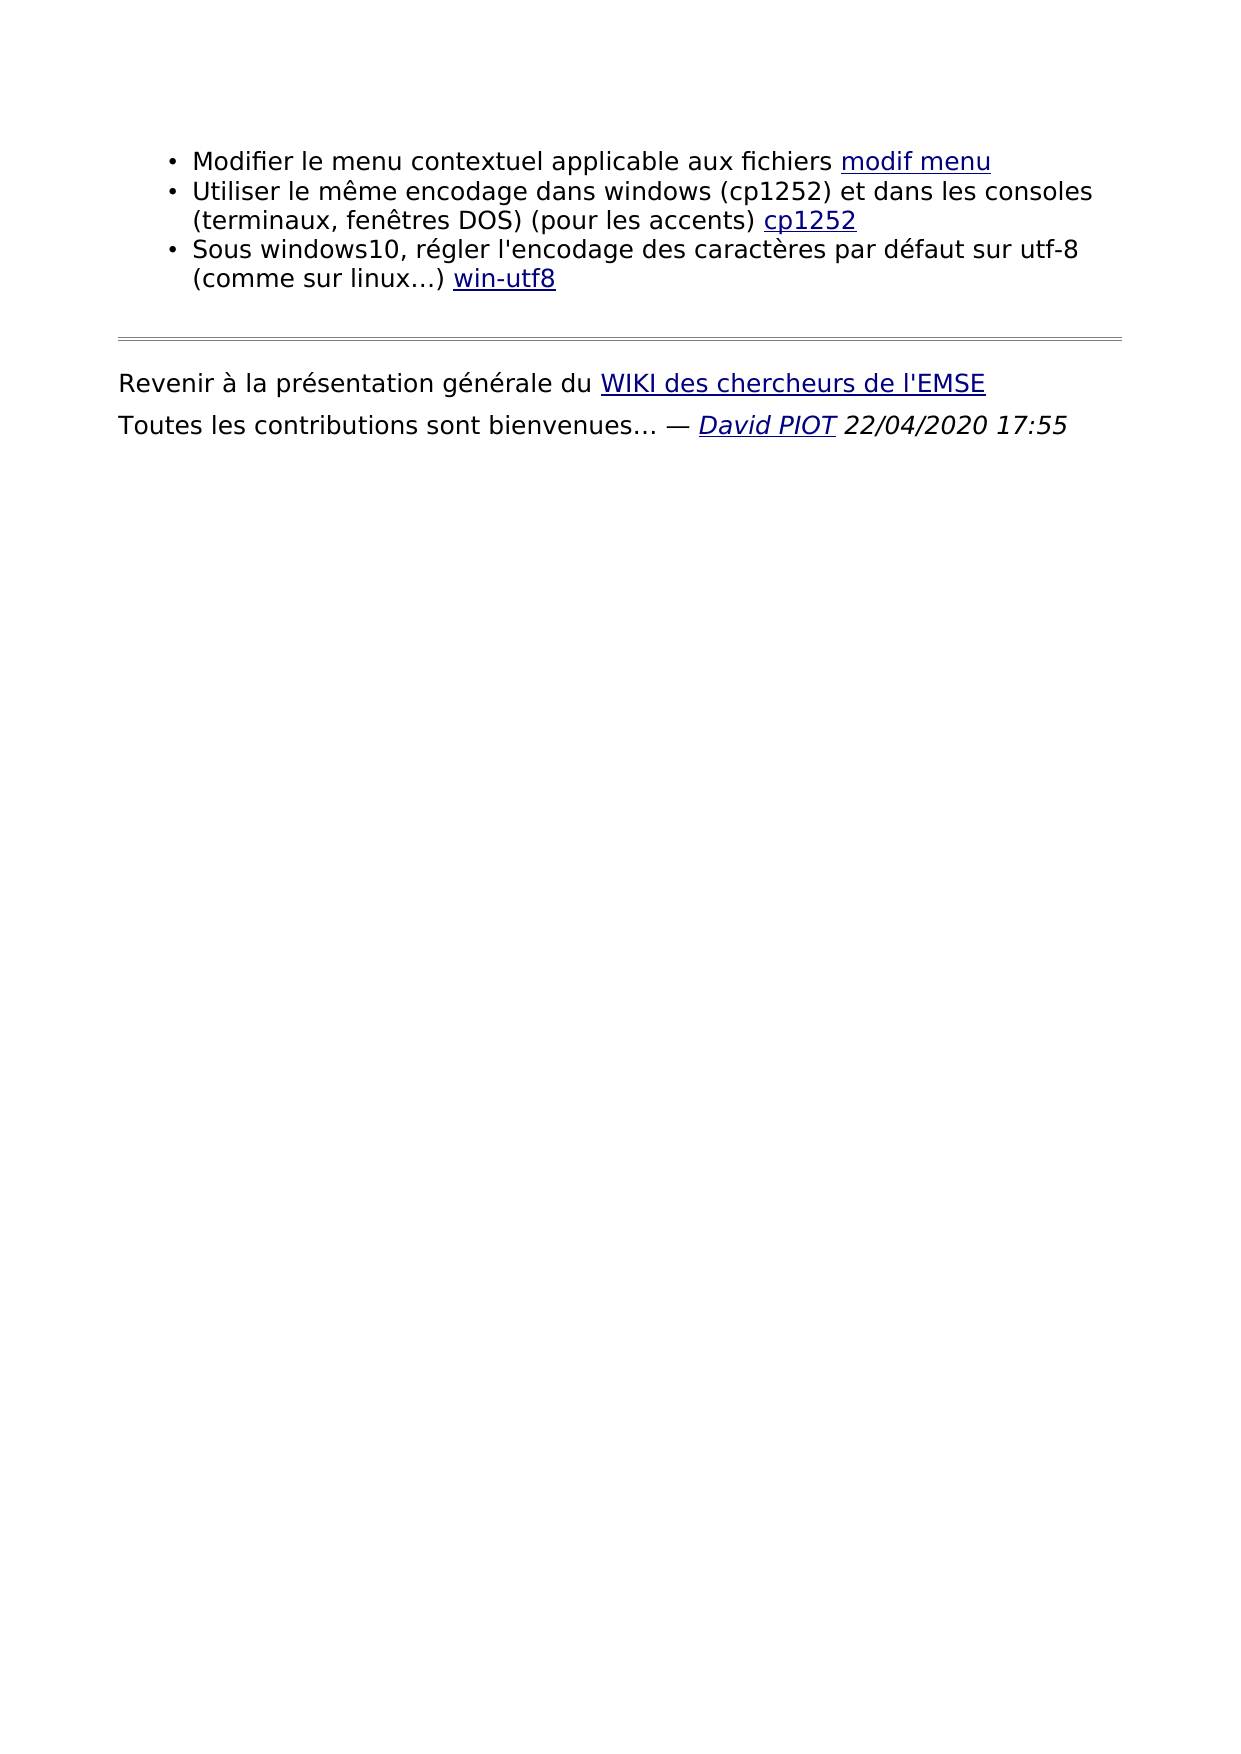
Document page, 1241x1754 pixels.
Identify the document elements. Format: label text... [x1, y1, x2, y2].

text Toutes les contributions sont bienvenues… — David PIOT 22/04/2020 17:55 [118, 411, 1122, 440]
list Modifier le menu contextuel applicable aux fichiers modif menu [177, 148, 1122, 177]
list Sous windows10, régler l'encodage des caractères par défaut sur utf-8 (comme sur linux…) win-utf8 [177, 235, 1122, 293]
list Utiliser le même encodage dans windows (cp1252) et dans les consoles (terminaux, fenêtres DOS) (pour les accents) cp1252 [177, 177, 1122, 235]
text Revenir à la présentation générale du WIKI des chercheurs de l'EMSE [118, 369, 1122, 398]
